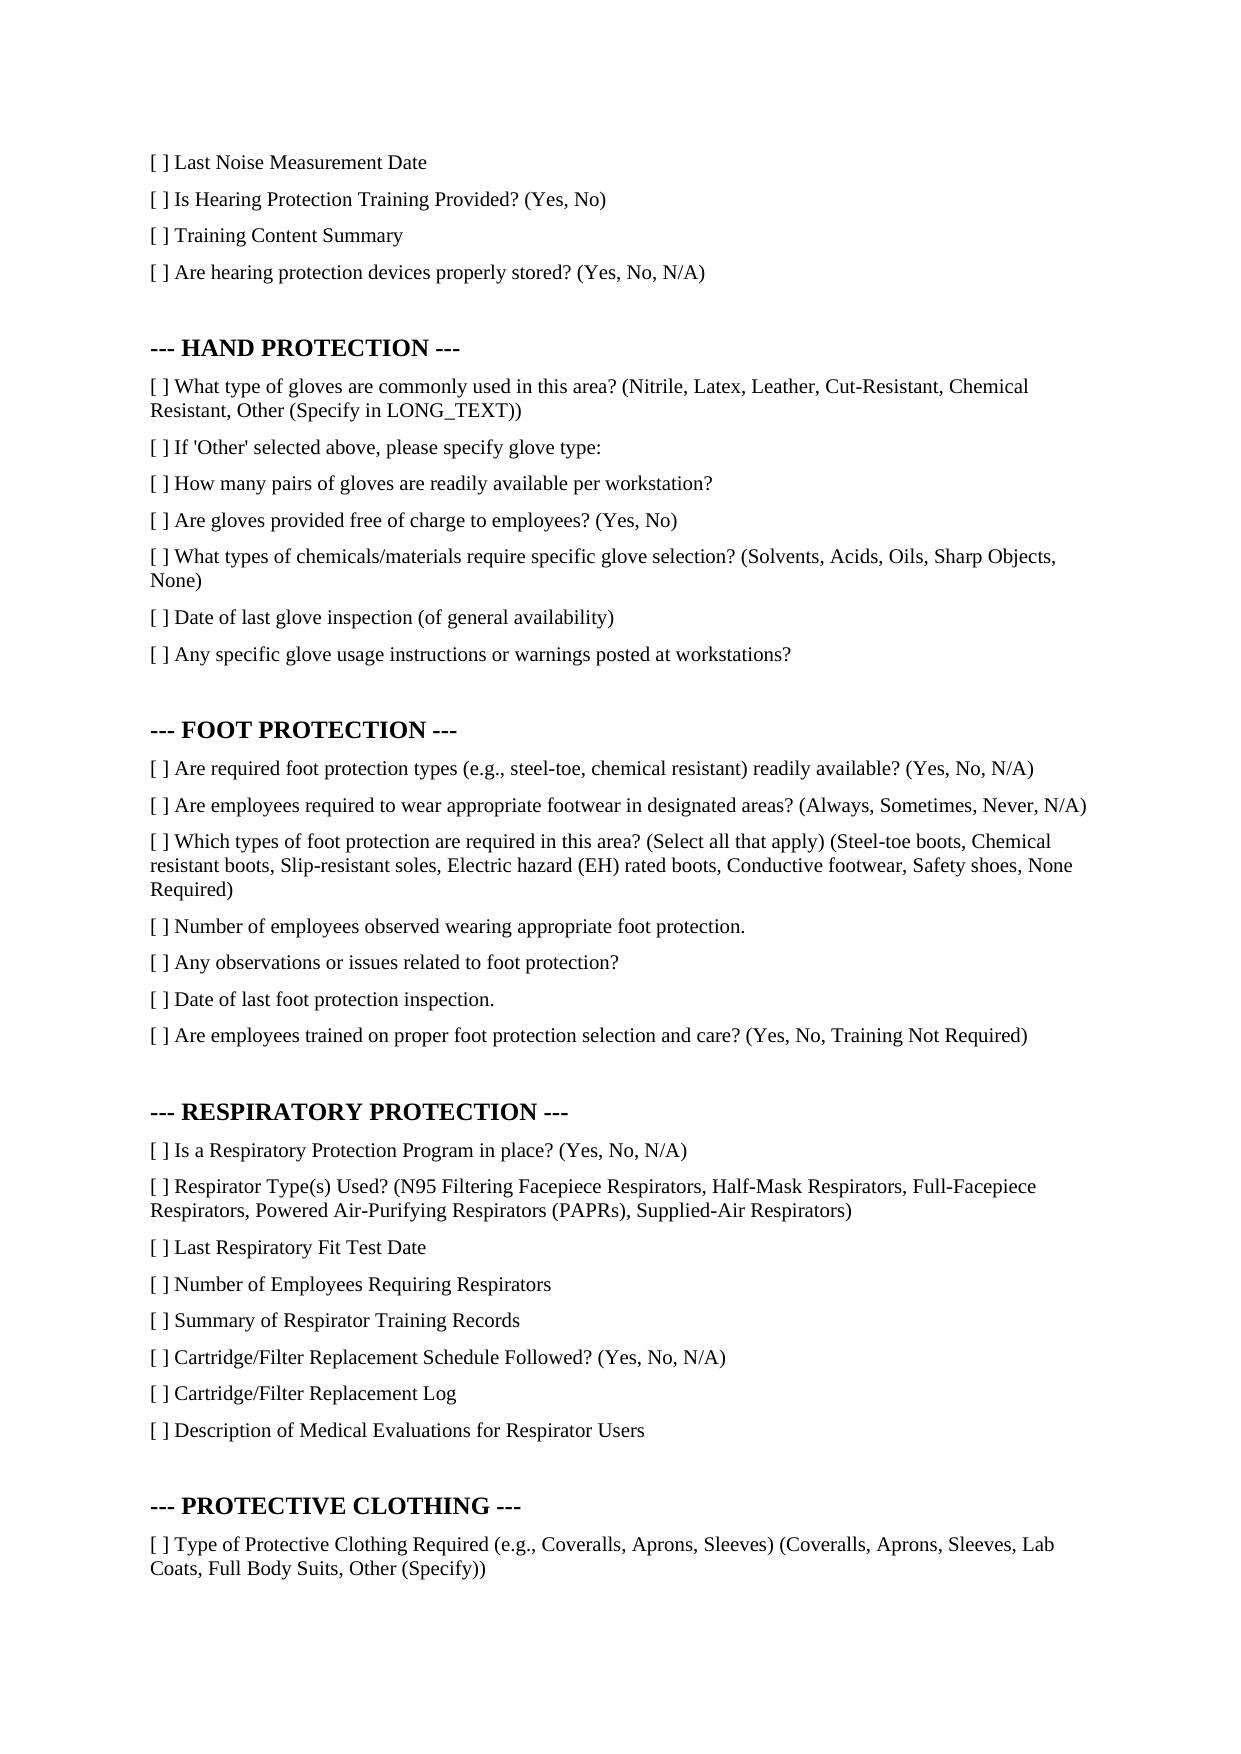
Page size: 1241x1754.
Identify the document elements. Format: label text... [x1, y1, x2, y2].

text [ ] Which types of foot protection are required in this area? (Select all that apply) (Steel-toe boots, Chemical resistant boots, Slip-resistant soles, Electric hazard (EH) rated boots, Conductive footwear, Safety shoes, None Required) [150, 829, 1090, 901]
text [ ] Date of last foot protection inspection. [150, 987, 1090, 1011]
text [ ] If 'Other' selected above, please specify glove type: [150, 435, 1090, 459]
text [ ] What type of gloves are commonly used in this area? (Nitrile, Latex, Leather, Cut-Resistant, Chemical Resistant, Other (Specify in LONG_TEXT)) [150, 374, 1090, 422]
text [ ] Description of Medical Evaluations for Respirator Users [150, 1418, 1090, 1442]
text --- HAND PROTECTION --- [150, 333, 1090, 362]
text --- RESPIRATORY PROTECTION --- [150, 1097, 1090, 1125]
text [ ] Are hearing protection devices properly stored? (Yes, No, N/A) [150, 260, 1090, 284]
text [ ] Cartridge/Filter Replacement Schedule Followed? (Yes, No, N/A) [150, 1345, 1090, 1369]
text [ ] Summary of Respirator Training Records [150, 1308, 1090, 1332]
text [ ] Date of last glove inspection (of general availability) [150, 605, 1090, 629]
text [ ] Number of Employees Requiring Respirators [150, 1272, 1090, 1296]
text [ ] Are employees trained on proper foot protection selection and care? (Yes, No, Training Not Required) [150, 1023, 1090, 1047]
text [ ] Is Hearing Protection Training Provided? (Yes, No) [150, 187, 1090, 211]
text [ ] Training Content Summary [150, 223, 1090, 247]
text [ ] Are employees required to wear appropriate footwear in designated areas? (Always, Sometimes, Never, N/A) [150, 792, 1090, 817]
text --- PROTECTIVE CLOTHING --- [150, 1491, 1090, 1520]
text [ ] Any specific glove usage instructions or warnings posted at workstations? [150, 642, 1090, 666]
text [ ] What types of chemicals/materials require specific glove selection? (Solvents, Acids, Oils, Sharp Objects, None) [150, 544, 1090, 592]
text [ ] Last Respiratory Fit Test Date [150, 1235, 1090, 1259]
text [ ] How many pairs of gloves are readily available per workstation? [150, 471, 1090, 495]
text [ ] Number of employees observed wearing appropriate foot protection. [150, 914, 1090, 938]
text [ ] Is a Respiratory Protection Program in place? (Yes, No, N/A) [150, 1138, 1090, 1162]
text --- FOOT PROTECTION --- [150, 715, 1090, 743]
text [ ] Last Noise Measurement Date [150, 150, 1090, 174]
text [ ] Any observations or issues related to foot protection? [150, 950, 1090, 974]
text [ ] Respirator Type(s) Used? (N95 Filtering Facepiece Respirators, Half-Mask Respirators, Full-Facepiece Respirators, Powered Air-Purifying Respirators (PAPRs), Supplied-Air Respirators) [150, 1174, 1090, 1222]
text [ ] Cartridge/Filter Replacement Log [150, 1381, 1090, 1405]
text [ ] Type of Protective Clothing Required (e.g., Coveralls, Aprons, Sleeves) (Coveralls, Aprons, Sleeves, Lab Coats, Full Body Suits, Other (Specify)) [150, 1532, 1090, 1580]
text [ ] Are required foot protection types (e.g., steel-toe, chemical resistant) readily available? (Yes, No, N/A) [150, 756, 1090, 780]
text [ ] Are gloves provided free of charge to employees? (Yes, No) [150, 508, 1090, 532]
